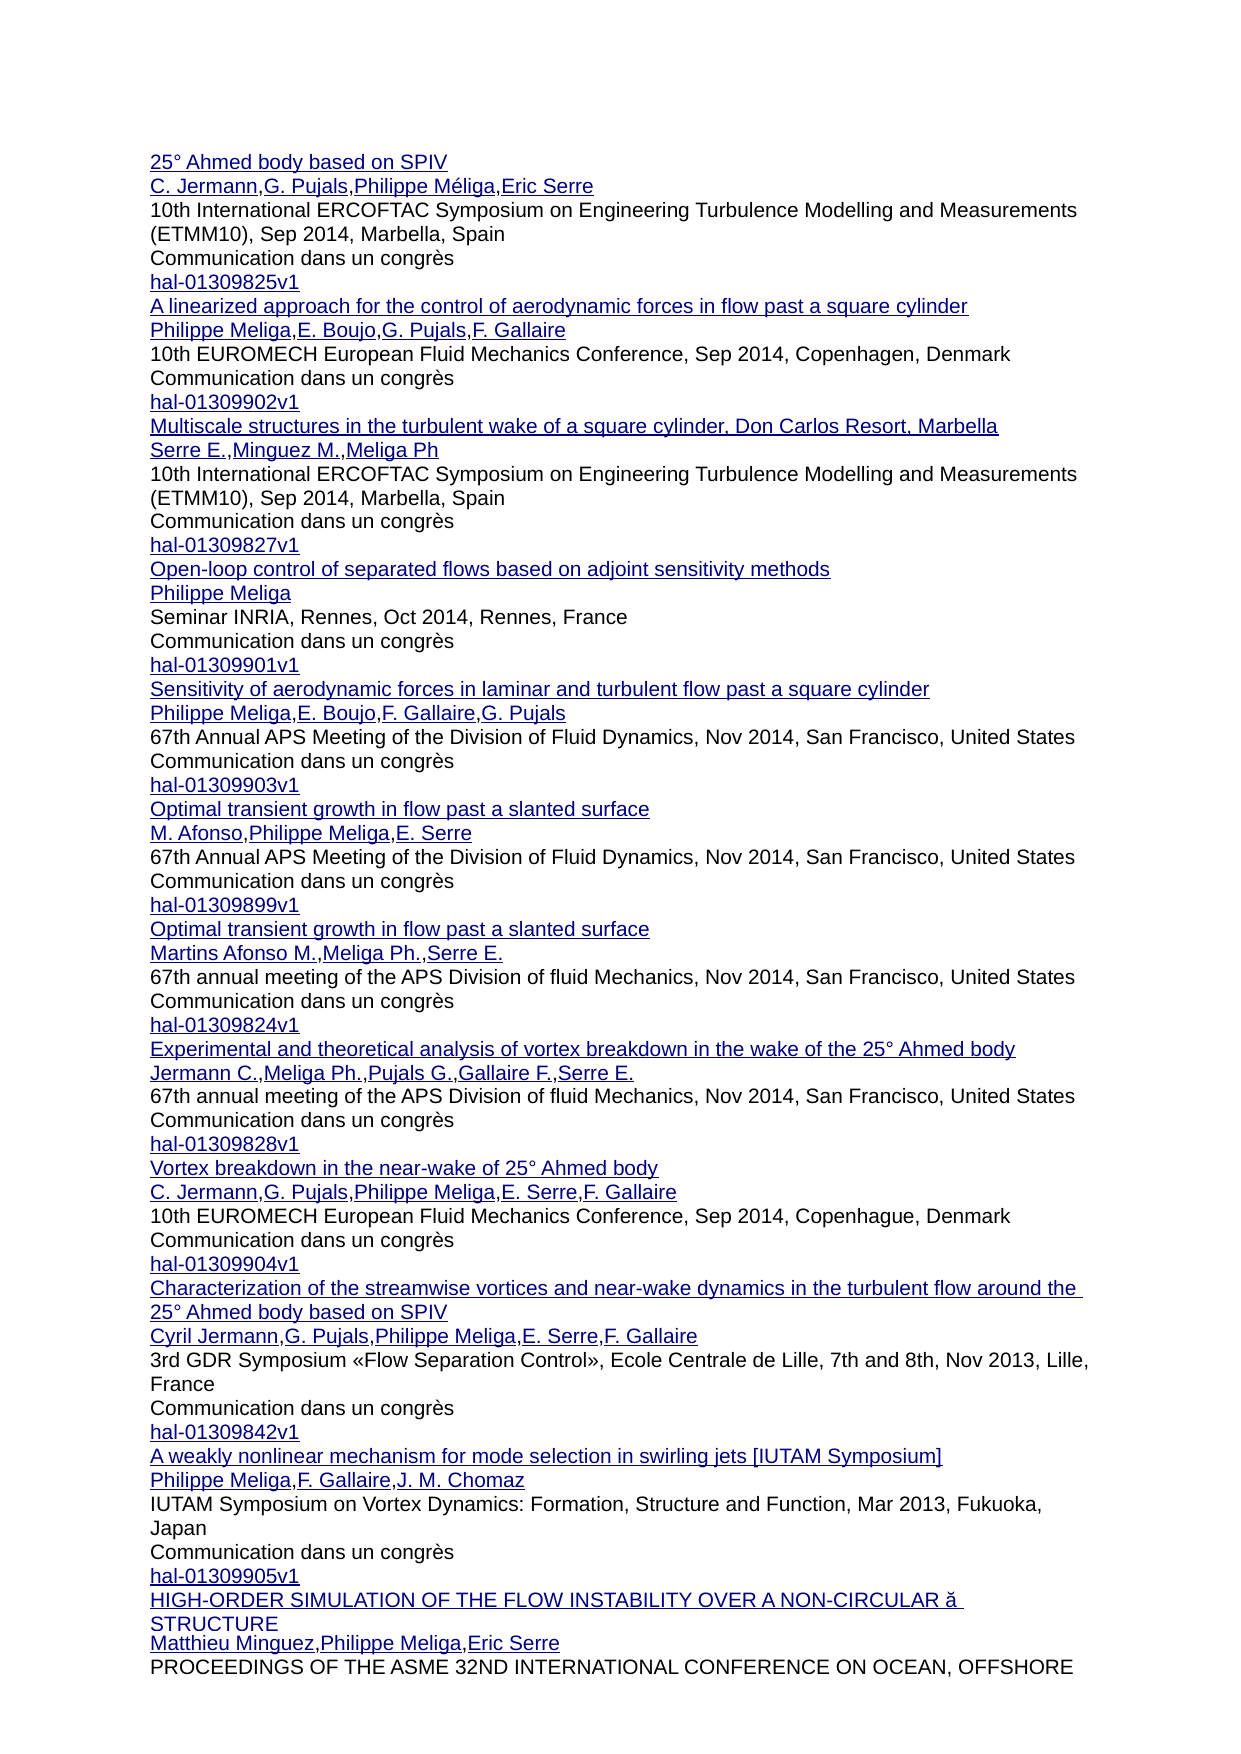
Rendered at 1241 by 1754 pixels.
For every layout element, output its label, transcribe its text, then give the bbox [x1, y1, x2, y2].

table_cell A weakly nonlinear mechanism for mode selection in swirling jets [IUTAM Symposium] Philippe Meliga,F. Gallaire,J. M. Chomaz IUTAM Symposium on Vortex Dynamics: Formation, Structure and Function, Mar 2013, Fukuoka, Japan Communication dans un congrès hal-01309905v1 [150, 1444, 1090, 1587]
table_cell Open-loop control of separated flows based on adjoint sensitivity methods Philippe Meliga Seminar INRIA, Rennes, Oct 2014, Rennes, France Communication dans un congrès hal-01309901v1 [150, 557, 1090, 677]
table_cell Sensitivity of aerodynamic forces in laminar and turbulent flow past a square cylinder Philippe Meliga,E. Boujo,F. Gallaire,G. Pujals 67th Annual APS Meeting of the Division of Fluid Dynamics, Nov 2014, San Francisco, United States Communication dans un congrès hal-01309903v1 [150, 677, 1090, 797]
table_cell A linearized approach for the control of aerodynamic forces in flow past a square cylinder Philippe Meliga,E. Boujo,G. Pujals,F. Gallaire 10th EUROMECH European Fluid Mechanics Conference, Sep 2014, Copenhagen, Denmark Communication dans un congrès hal-01309902v1 [150, 294, 1090, 413]
table_cell Multiscale structures in the turbulent wake of a square cylinder, Don Carlos Resort, Marbella Serre E.,Minguez M.,Meliga Ph 10th International ERCOFTAC Symposium on Engineering Turbulence Modelling and Measurements (ETMM10), Sep 2014, Marbella, Spain Communication dans un congrès hal-01309827v1 [150, 414, 1090, 557]
table_cell Characterization of the streamwise vortices and near-wake dynamics in the turbulent flow around the 25° Ahmed body based on SPIV C. Jermann,G. Pujals,Philippe Méliga,Eric Serre 10th International ERCOFTAC Symposium on Engineering Turbulence Modelling and Measurements (ETMM10), Sep 2014, Marbella, Spain Communication dans un congrès hal-01309825v1 [150, 150, 1090, 294]
table_cell Characterization of the streamwise vortices and near-wake dynamics in the turbulent flow around the 25° Ahmed body based on SPIV Cyril Jermann,G. Pujals,Philippe Meliga,E. Serre,F. Gallaire 3rd GDR Symposium «Flow Separation Control», Ecole Centrale de Lille, 7th and 8th, Nov 2013, Lille, France Communication dans un congrès hal-01309842v1 [150, 1276, 1090, 1444]
table_cell HIGH-ORDER SIMULATION OF THE FLOW INSTABILITY OVER A NON-CIRCULAR ă STRUCTURE Matthieu Minguez,Philippe Meliga,Eric Serre PROCEEDINGS OF THE ASME 32ND INTERNATIONAL CONFERENCE ON OCEAN, OFFSHORE [150, 1588, 1090, 1679]
table_cell Optimal transient growth in flow past a slanted surface M. Afonso,Philippe Meliga,E. Serre 67th Annual APS Meeting of the Division of Fluid Dynamics, Nov 2014, San Francisco, United States Communication dans un congrès hal-01309899v1 [150, 797, 1090, 917]
table_cell Optimal transient growth in flow past a slanted surface Martins Afonso M.,Meliga Ph.,Serre E. 67th annual meeting of the APS Division of fluid Mechanics, Nov 2014, San Francisco, United States Communication dans un congrès hal-01309824v1 [150, 917, 1090, 1036]
table_cell Experimental and theoretical analysis of vortex breakdown in the wake of the 25° Ahmed body Jermann C.,Meliga Ph.,Pujals G.,Gallaire F.,Serre E. 67th annual meeting of the APS Division of fluid Mechanics, Nov 2014, San Francisco, United States Communication dans un congrès hal-01309828v1 [150, 1036, 1090, 1156]
table_cell Vortex breakdown in the near-wake of 25° Ahmed body C. Jermann,G. Pujals,Philippe Meliga,E. Serre,F. Gallaire 10th EUROMECH European Fluid Mechanics Conference, Sep 2014, Copenhague, Denmark Communication dans un congrès hal-01309904v1 [150, 1156, 1090, 1276]
